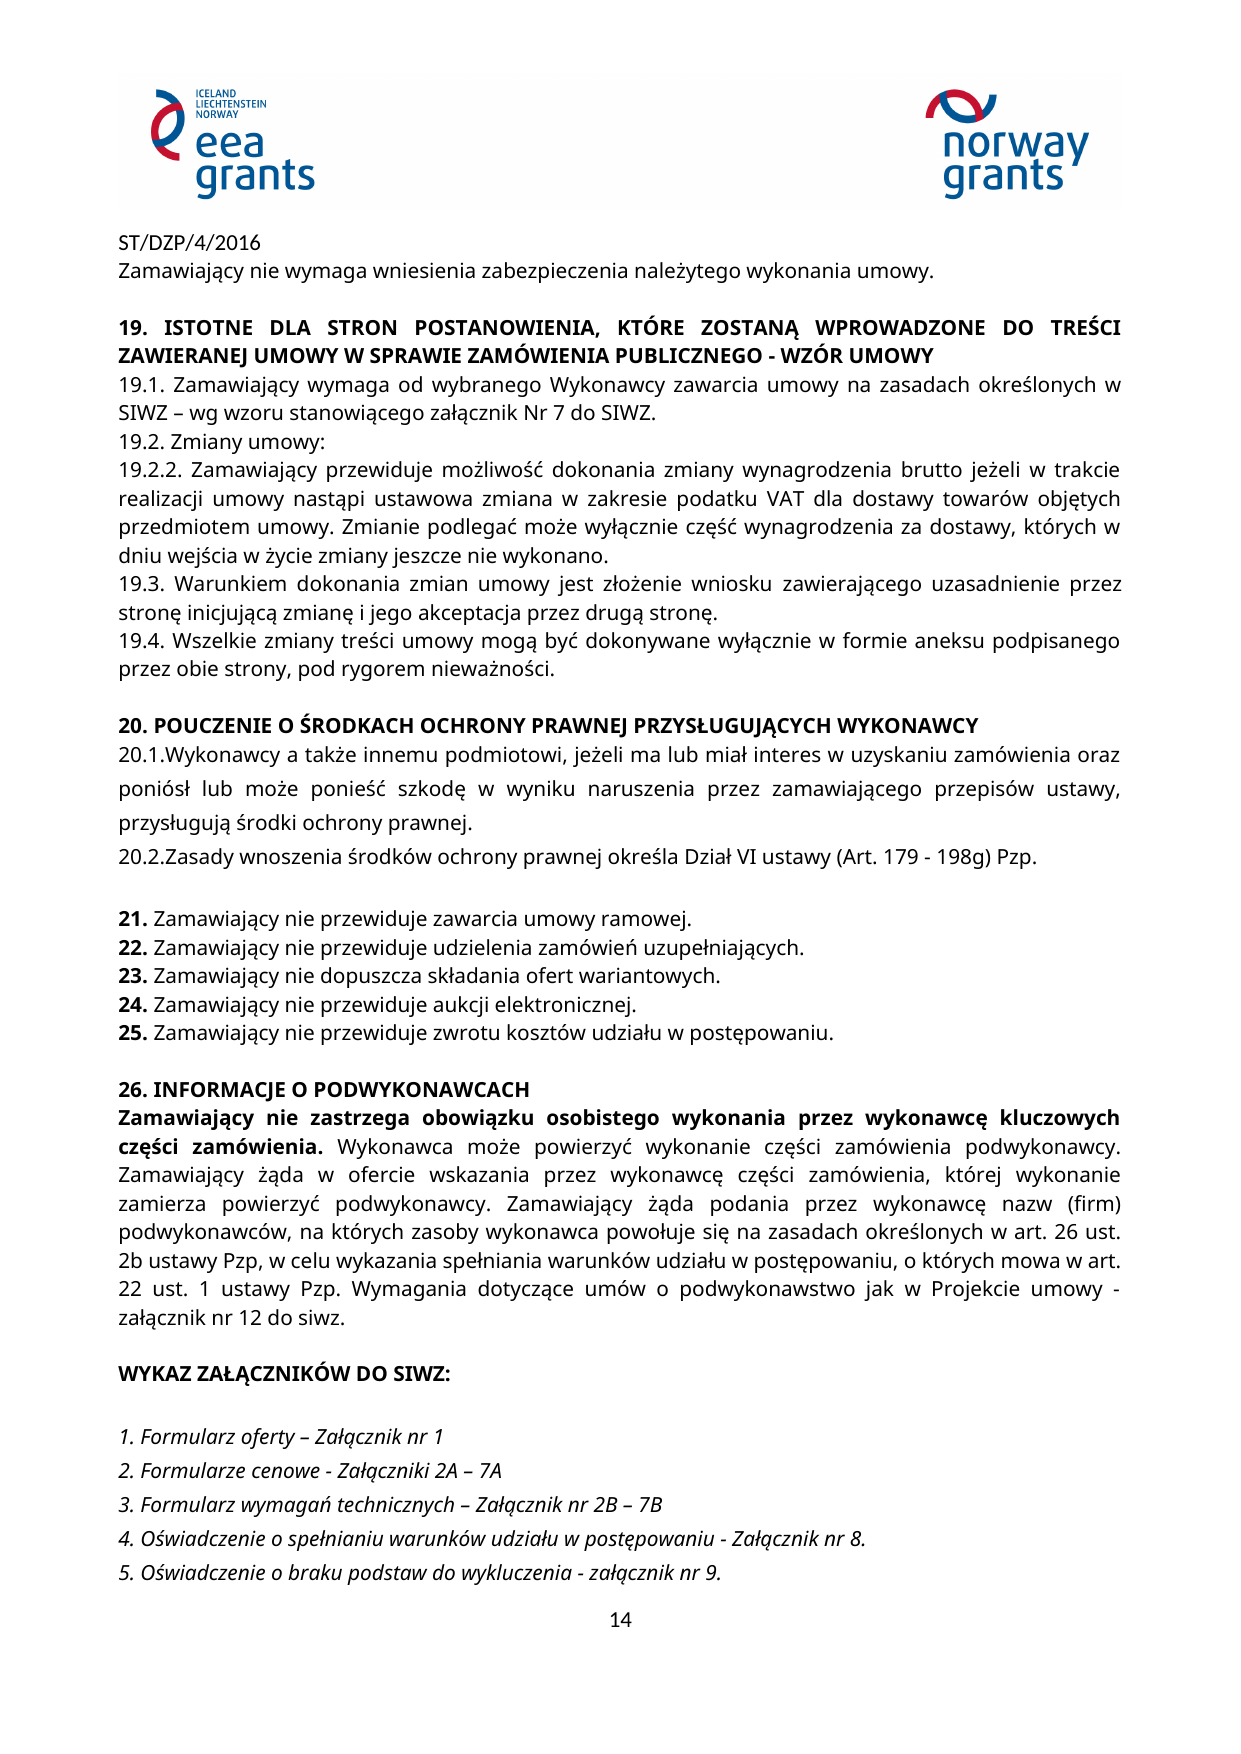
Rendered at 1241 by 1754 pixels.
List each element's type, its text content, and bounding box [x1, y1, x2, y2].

text 19. ISTOTNE DLA STRON POSTANOWIENIA, KTÓRE ZOSTANĄ WPROWADZONE DO TREŚCI ZAWIERANEJ UMOWY W SPRAWIE ZAMÓWIENIA PUBLICZNEGO - WZÓR UMOWY [118, 313, 1122, 370]
text Zamawiający nie wymaga wniesienia zabezpieczenia należytego wykonania umowy. [118, 256, 1122, 285]
text WYKAZ ZAŁĄCZNIKÓW DO SIWZ: [118, 1359, 1122, 1388]
text 5. Oświadczenie o braku podstaw do wykluczenia - załącznik nr 9. [118, 1558, 1122, 1587]
text 19.2.2. Zamawiający przewiduje możliwość dokonania zmiany wynagrodzenia brutto jeżeli w trakcie realizacji umowy nastąpi ustawowa zmiana w zakresie podatku VAT dla dostawy towarów objętych przedmiotem umowy. Zmianie podlegać może wyłącznie część wynagrodzenia za dostawy, których w dniu wejścia w życie zmiany jeszcze nie wykonano. [118, 455, 1122, 569]
text 19.1. Zamawiający wymaga od wybranego Wykonawcy zawarcia umowy na zasadach określonych w SIWZ – wg wzoru stanowiącego załącznik Nr 7 do SIWZ. [118, 370, 1122, 427]
text 4. Oświadczenie o spełnianiu warunków udziału w postępowaniu - Załącznik nr 8. [118, 1524, 1122, 1553]
text 19.3. Warunkiem dokonania zmian umowy jest złożenie wniosku zawierającego uzasadnienie przez stronę inicjującą zmianę i jego akceptacja przez drugą stronę. [118, 569, 1122, 626]
text Zamawiający nie zastrzega obowiązku osobistego wykonania przez wykonawcę kluczowych części zamówienia. Wykonawca może powierzyć wykonanie części zamówienia podwykonawcy. Zamawiający żąda w ofercie wskazania przez wykonawcę części zamówienia, której wykonanie zamierza powierzyć podwykonawcy. Zamawiający żąda podania przez wykonawcę nazw (firm) podwykonawców, na których zasoby wykonawca powołuje się na zasadach określonych w art. 26 ust. 2b ustawy Pzp, w celu wykazania spełniania warunków udziału w postępowaniu, o których mowa w art. 22 ust. 1 ustawy Pzp. Wymagania dotyczące umów o podwykonawstwo jak w Projekcie umowy - załącznik nr 12 do siwz. [118, 1103, 1122, 1331]
text 19.4. Wszelkie zmiany treści umowy mogą być dokonywane wyłącznie w formie aneksu podpisanego przez obie strony, pod rygorem nieważności. [118, 626, 1122, 683]
text 26. INFORMACJE O PODWYKONAWCACH [118, 1075, 1122, 1103]
text 23. Zamawiający nie dopuszcza składania ofert wariantowych. [118, 961, 1122, 990]
text 21. Zamawiający nie przewiduje zawarcia umowy ramowej. [118, 904, 1122, 933]
text 24. Zamawiający nie przewiduje aukcji elektronicznej. [118, 990, 1122, 1018]
text 1. Formularz oferty – Załącznik nr 1 [118, 1422, 1122, 1450]
text 2. Formularze cenowe - Załączniki 2A – 7A [118, 1456, 1122, 1484]
text 20.1.Wykonawcy a także innemu podmiotowi, jeżeli ma lub miał interes w uzyskaniu zamówienia oraz poniósł lub może ponieść szkodę w wyniku naruszenia przez zamawiającego przepisów ustawy, przysługują środki ochrony prawnej. [118, 740, 1122, 836]
text 20. POUCZENIE O ŚRODKACH OCHRONY PRAWNEJ PRZYSŁUGUJĄCYCH WYKONAWCY [118, 711, 1122, 740]
text 19.2. Zmiany umowy: [118, 427, 1122, 455]
text 20.2.Zasady wnoszenia środków ochrony prawnej określa Dział VI ustawy (Art. 179 - 198g) Pzp. [118, 842, 1122, 870]
text 25. Zamawiający nie przewiduje zwrotu kosztów udziału w postępowaniu. [118, 1018, 1122, 1047]
text 22. Zamawiający nie przewiduje udzielenia zamówień uzupełniających. [118, 933, 1122, 961]
text 3. Formularz wymagań technicznych – Załącznik nr 2B – 7B [118, 1490, 1122, 1518]
